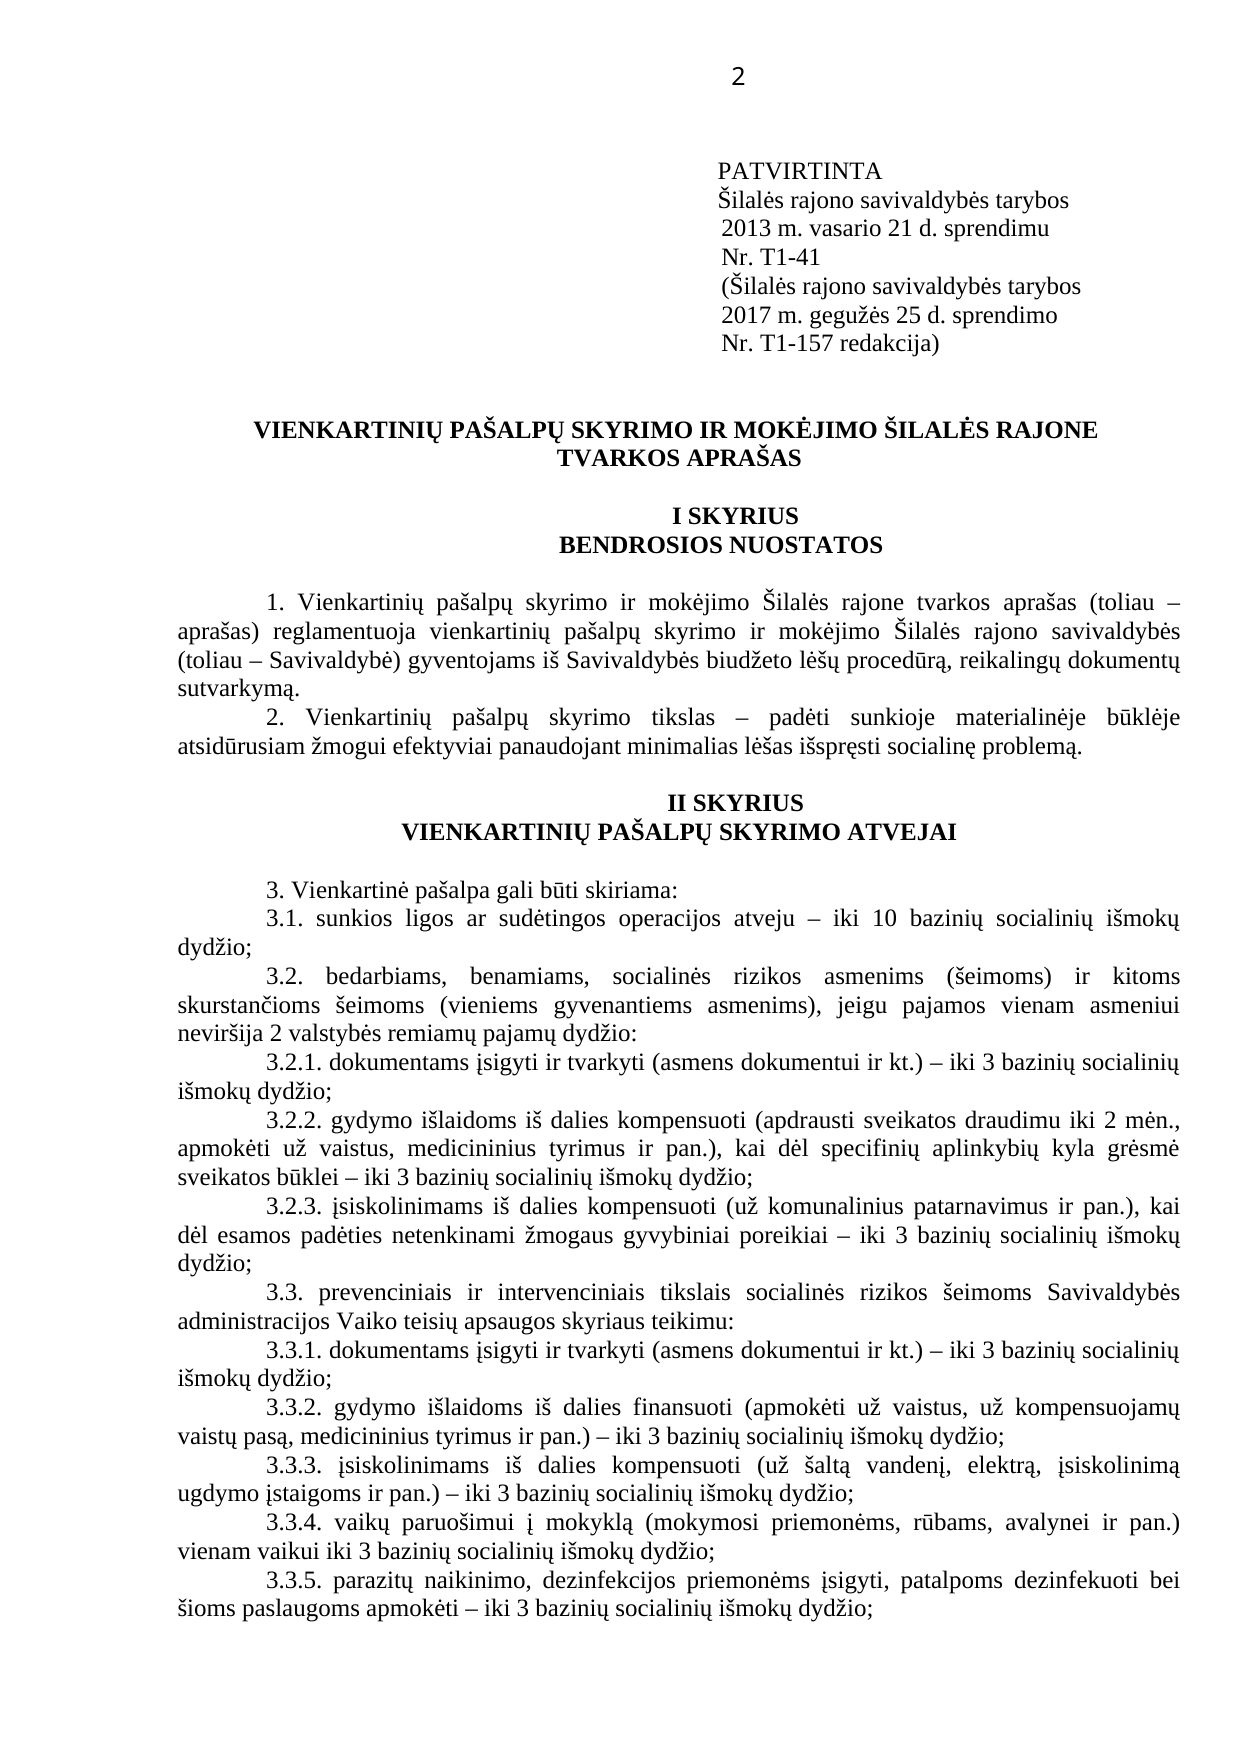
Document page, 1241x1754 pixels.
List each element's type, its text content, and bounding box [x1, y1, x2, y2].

text Nr. T1-157 redakcija) [177, 328, 1181, 357]
text PATVIRTINTA [582, 156, 1181, 185]
text VIENKARTINIŲ PAŠALPŲ SKYRIMO ATVEJAI [177, 817, 1181, 846]
text 3.3. prevenciniais ir intervenciniais tikslais socialinės rizikos šeimoms Savivaldybės administracijos Vaiko teisių apsaugos skyriaus teikimu: [177, 1277, 1181, 1335]
text TVARKOS APRAŠAS [177, 443, 1181, 472]
text 2017 m. gegužės 25 d. sprendimo [177, 300, 1181, 328]
text Nr. T1-41 [177, 242, 1181, 271]
text 3.2.3. įsiskolinimams iš dalies kompensuoti (už komunalinius patarnavimus ir pan.), kai dėl esamos padėties netenkinami žmogaus gyvybiniai poreikiai – iki 3 bazinių socialinių išmokų dydžio; [177, 1191, 1181, 1277]
text VIENKARTINIŲ PAŠALPŲ SKYRIMO IR MOKĖJIMO ŠILALĖS RAJONE [177, 415, 1181, 443]
text 1. Vienkartinių pašalpų skyrimo ir mokėjimo Šilalės rajone tvarkos aprašas (toliau – aprašas) reglamentuoja vienkartinių pašalpų skyrimo ir mokėjimo Šilalės rajono savivaldybės (toliau – Savivaldybė) gyventojams iš Savivaldybės biudžeto lėšų procedūrą, reikalingų dokumentų sutvarkymą. [177, 587, 1181, 702]
text Šilalės rajono savivaldybės tarybos [582, 185, 1181, 213]
text 3. Vienkartinė pašalpa gali būti skiriama: [177, 875, 1181, 903]
text BENDROSIOS NUOSTATOS [177, 530, 1181, 558]
text 2. Vienkartinių pašalpų skyrimo tikslas – padėti sunkioje materialinėje būklėje atsidūrusiam žmogui efektyviai panaudojant minimalias lėšas išspręsti socialinę problemą. [177, 702, 1181, 760]
text 2013 m. vasario 21 d. sprendimu [177, 213, 1181, 242]
text 3.2.1. dokumentams įsigyti ir tvarkyti (asmens dokumentui ir kt.) – iki 3 bazinių socialinių išmokų dydžio; [177, 1047, 1181, 1105]
text I SKYRIUS [290, 501, 1181, 530]
text 3.3.3. įsiskolinimams iš dalies kompensuoti (už šaltą vandenį, elektrą, įsiskolinimą ugdymo įstaigoms ir pan.) – iki 3 bazinių socialinių išmokų dydžio; [177, 1450, 1181, 1507]
text (Šilalės rajono savivaldybės tarybos [177, 271, 1181, 300]
text 3.2. bedarbiams, benamiams, socialinės rizikos asmenims (šeimoms) ir kitoms skurstančioms šeimoms (vieniems gyvenantiems asmenims), jeigu pajamos vienam asmeniui neviršija 2 valstybės remiamų pajamų dydžio: [177, 961, 1181, 1047]
text 3.2.2. gydymo išlaidoms iš dalies kompensuoti (apdrausti sveikatos draudimu iki 2 mėn., apmokėti už vaistus, medicininius tyrimus ir pan.), kai dėl specifinių aplinkybių kyla grėsmė sveikatos būklei – iki 3 bazinių socialinių išmokų dydžio; [177, 1105, 1181, 1191]
text II SKYRIUS [290, 788, 1181, 817]
text 3.3.1. dokumentams įsigyti ir tvarkyti (asmens dokumentui ir kt.) – iki 3 bazinių socialinių išmokų dydžio; [177, 1335, 1181, 1392]
text 3.1. sunkios ligos ar sudėtingos operacijos atveju – iki 10 bazinių socialinių išmokų dydžio; [177, 903, 1181, 961]
text 3.3.2. gydymo išlaidoms iš dalies finansuoti (apmokėti už vaistus, už kompensuojamų vaistų pasą, medicininius tyrimus ir pan.) – iki 3 bazinių socialinių išmokų dydžio; [177, 1392, 1181, 1450]
text 3.3.4. vaikų paruošimui į mokyklą (mokymosi priemonėms, rūbams, avalynei ir pan.) vienam vaikui iki 3 bazinių socialinių išmokų dydžio; [177, 1507, 1181, 1565]
text 3.3.5. parazitų naikinimo, dezinfekcijos priemonėms įsigyti, patalpoms dezinfekuoti bei šioms paslaugoms apmokėti – iki 3 bazinių socialinių išmokų dydžio; [177, 1565, 1181, 1622]
